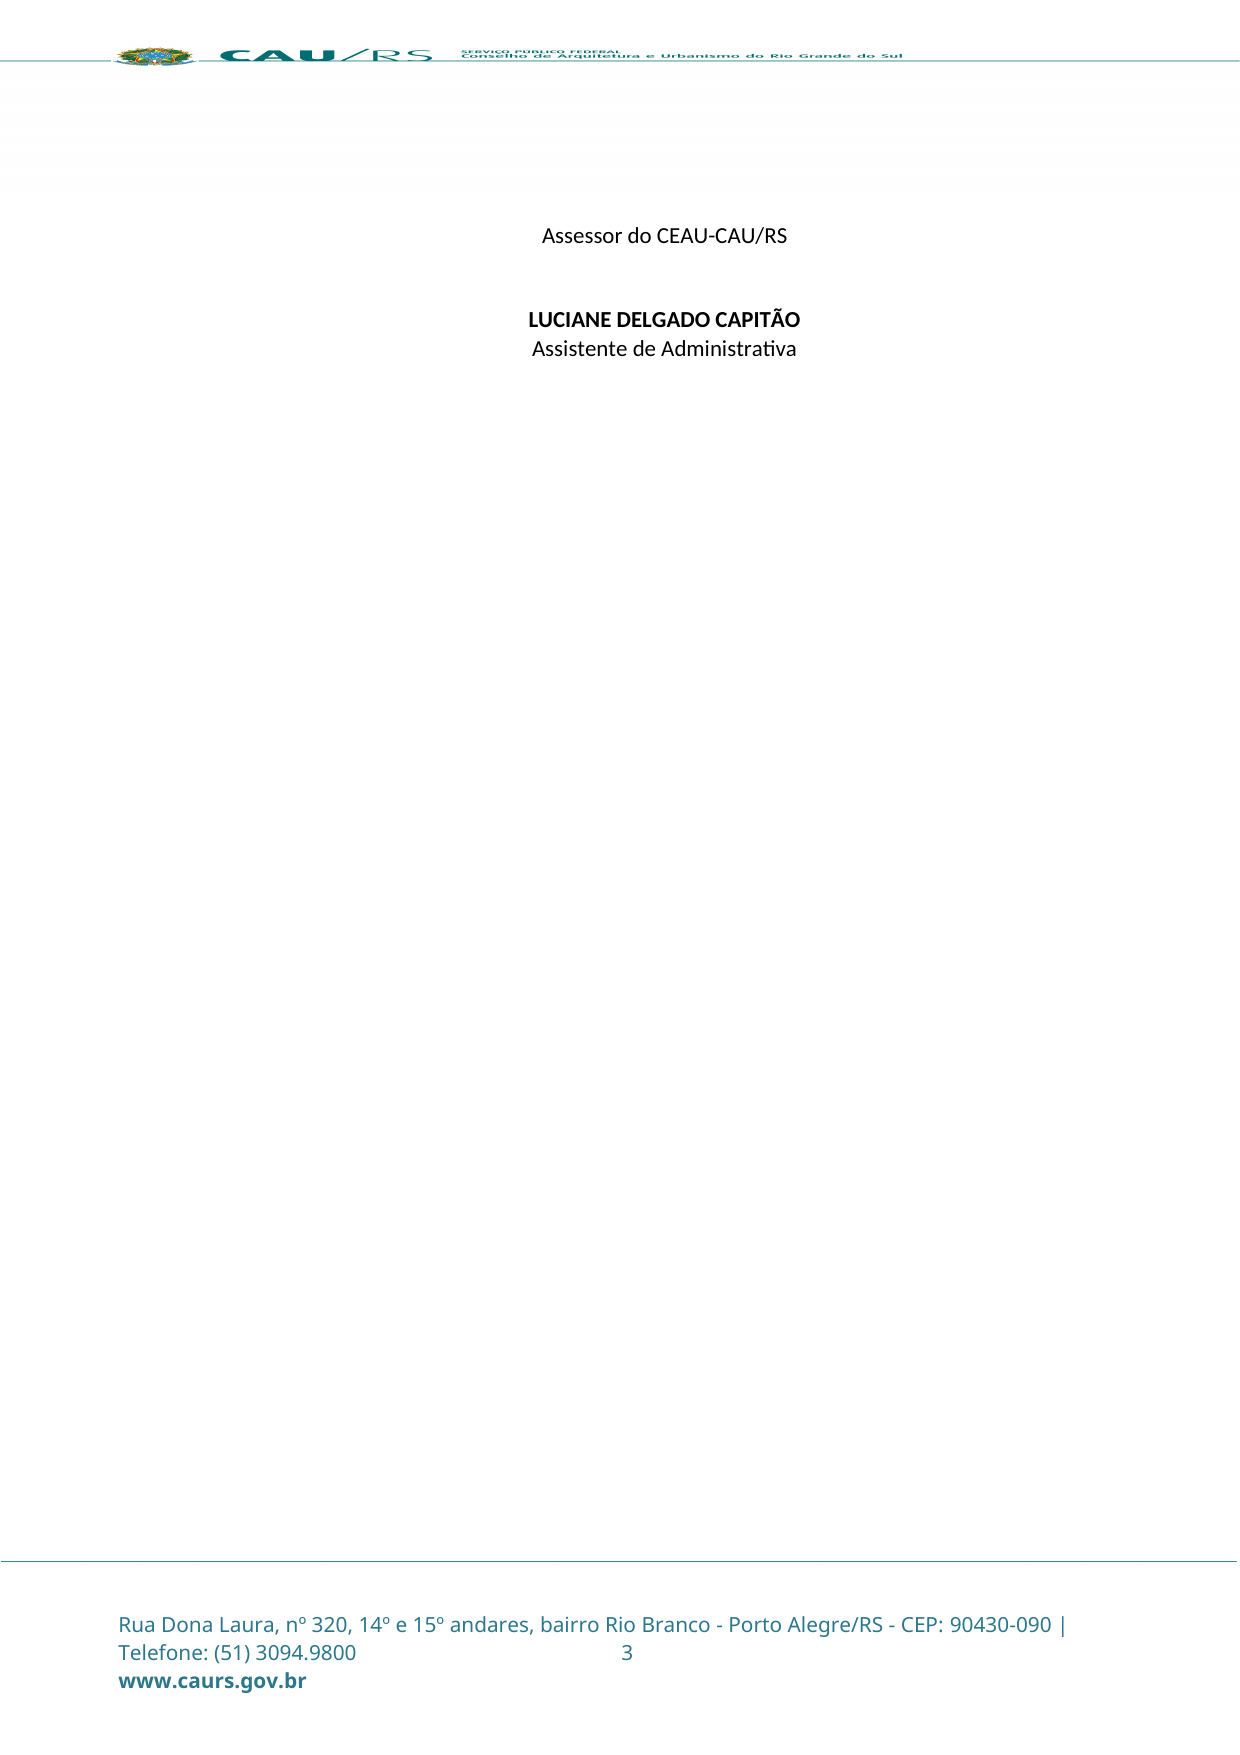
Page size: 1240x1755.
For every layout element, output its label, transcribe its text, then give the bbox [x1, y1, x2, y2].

table_cell Assessor do CEAU-CAU/RS [177, 222, 1152, 249]
table_cell LUCIANE DELGADO CAPITÃO Assistente de Administrativa [177, 306, 1152, 370]
table_cell [177, 250, 1152, 306]
